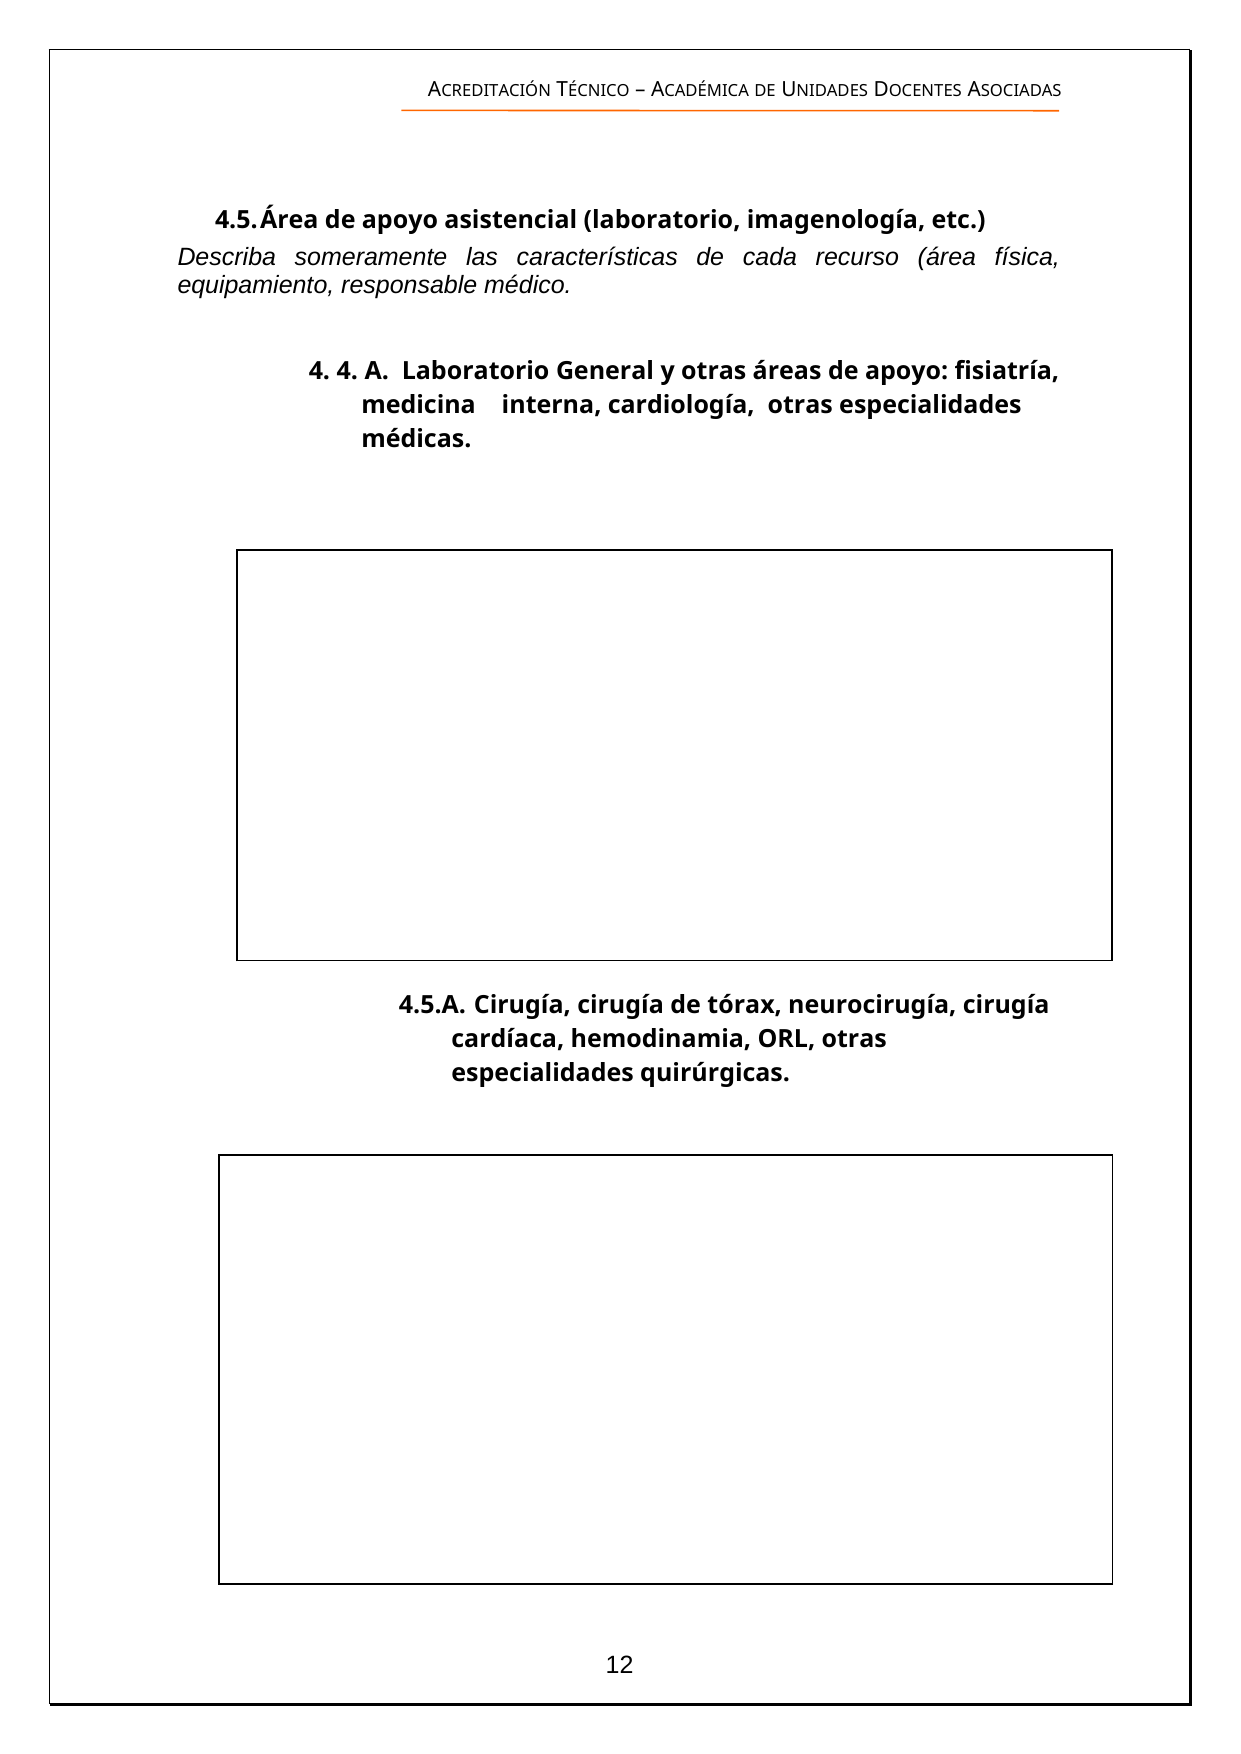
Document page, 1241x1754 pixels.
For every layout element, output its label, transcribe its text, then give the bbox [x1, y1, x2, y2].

subtitle Área de apoyo asistencial (laboratorio, imagenología, etc.) [215, 201, 1061, 235]
subtitle 4. 4. A. Laboratorio General y otras áreas de apoyo: fisiatría, medicina interna, cardiología, otras especialidades médicas. [308, 353, 1061, 455]
text Describa someramente las características de cada recurso (área física, equipamiento, responsable médico. [177, 242, 1061, 299]
subtitle Cirugía, cirugía de tórax, neurocirugía, cirugía cardíaca, hemodinamia, ORL, otras especialidades quirúrgicas. [399, 987, 1061, 1089]
